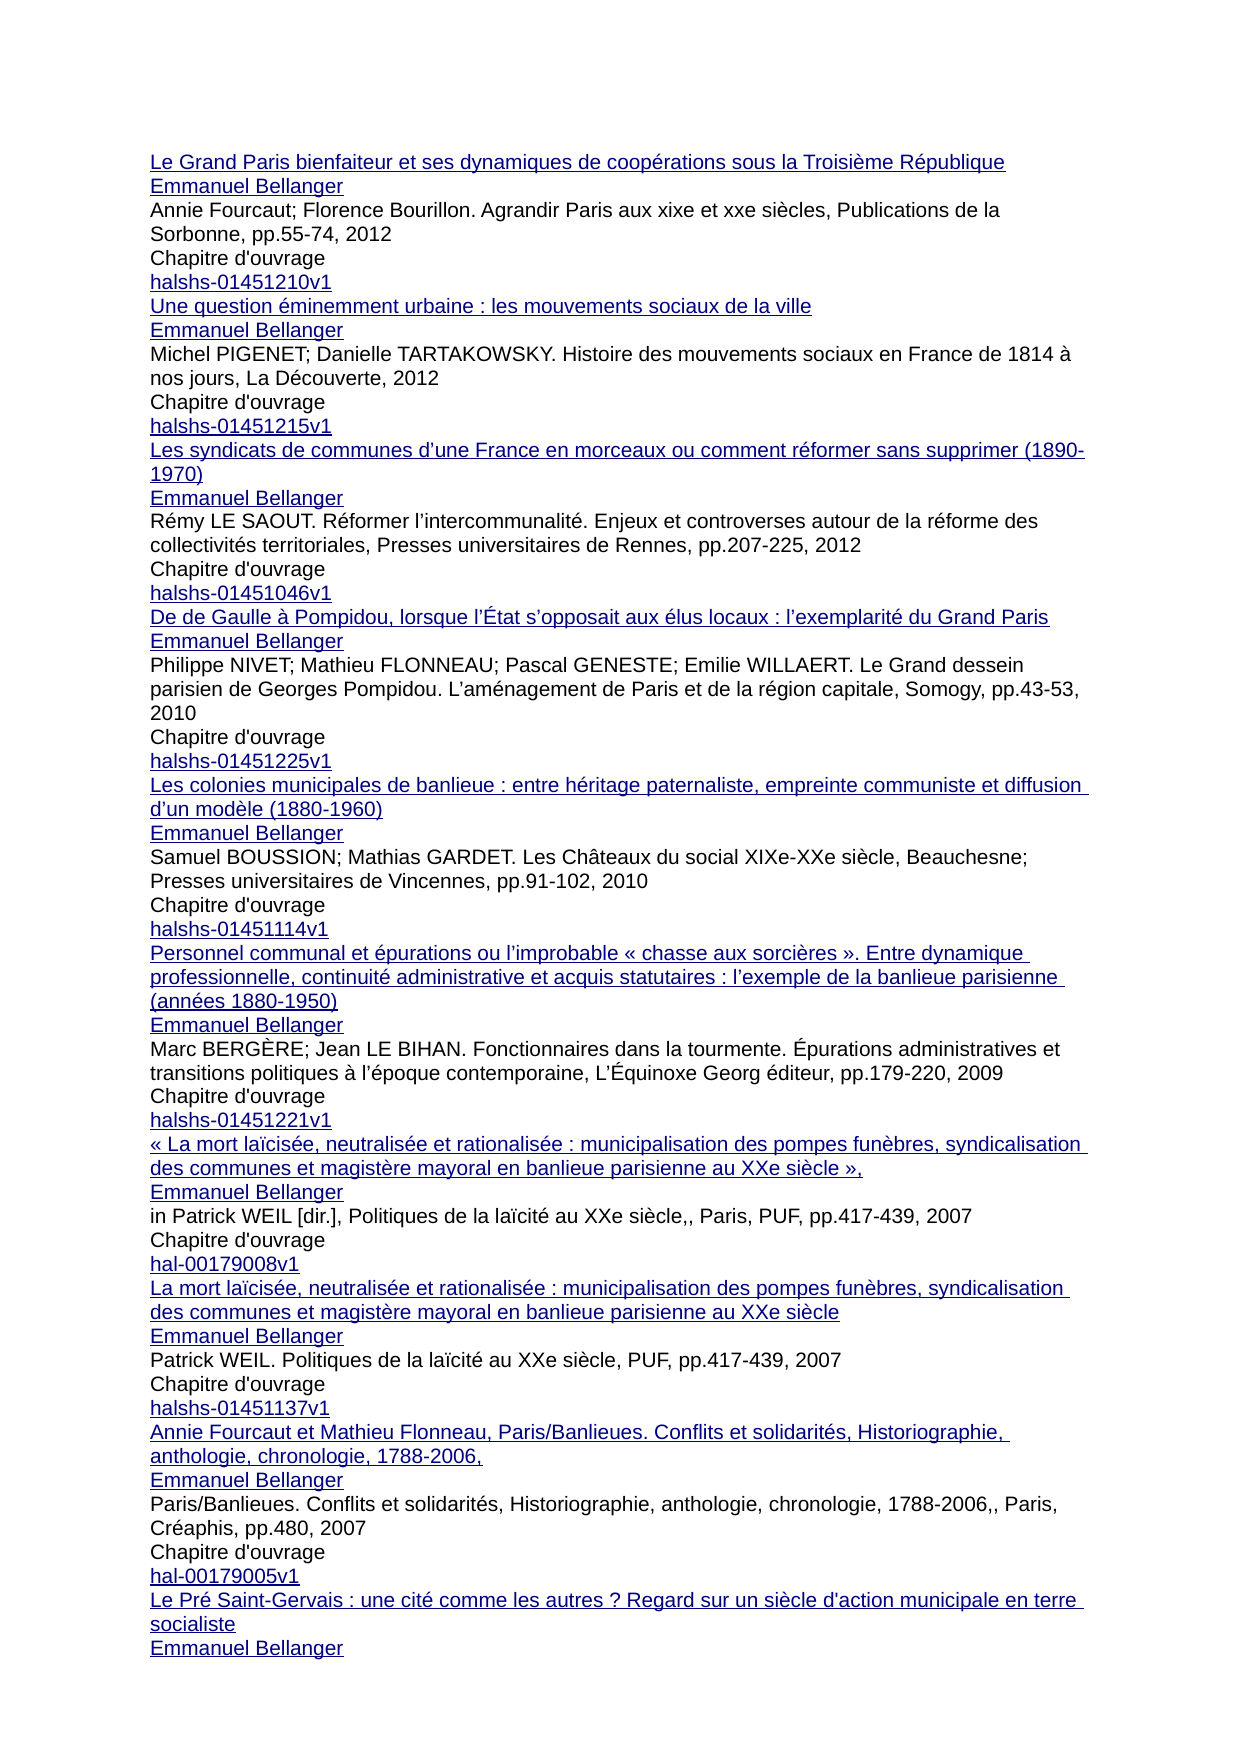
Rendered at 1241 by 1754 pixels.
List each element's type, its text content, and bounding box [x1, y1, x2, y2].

table_cell La mort laïcisée, neutralisée et rationalisée : municipalisation des pompes funèbres, syndicalisation des communes et magistère mayoral en banlieue parisienne au XXe siècle Emmanuel Bellanger Patrick WEIL. Politiques de la laïcité au XXe siècle, PUF, pp.417-439, 2007 Chapitre d'ouvrage halshs-01451137v1 [150, 1276, 1090, 1420]
table_cell De de Gaulle à Pompidou, lorsque l’État s’opposait aux élus locaux : l’exemplarité du Grand Paris Emmanuel Bellanger Philippe NIVET; Mathieu FLONNEAU; Pascal GENESTE; Emilie WILLAERT. Le Grand dessein parisien de Georges Pompidou. L’aménagement de Paris et de la région capitale, Somogy, pp.43-53, 2010 Chapitre d'ouvrage halshs-01451225v1 [150, 605, 1090, 773]
table_cell Le Grand Paris bienfaiteur et ses dynamiques de coopérations sous la Troisième République Emmanuel Bellanger Annie Fourcaut; Florence Bourillon. Agrandir Paris aux xixe et xxe siècles, Publications de la Sorbonne, pp.55-74, 2012 Chapitre d'ouvrage halshs-01451210v1 [150, 150, 1090, 294]
table_cell Les colonies municipales de banlieue : entre héritage paternaliste, empreinte communiste et diffusion d’un modèle (1880-1960) Emmanuel Bellanger Samuel BOUSSION; Mathias GARDET. Les Châteaux du social XIXe-XXe siècle, Beauchesne; Presses universitaires de Vincennes, pp.91-102, 2010 Chapitre d'ouvrage halshs-01451114v1 [150, 773, 1090, 941]
table_cell « La mort laïcisée, neutralisée et rationalisée : municipalisation des pompes funèbres, syndicalisation des communes et magistère mayoral en banlieue parisienne au XXe siècle », Emmanuel Bellanger in Patrick WEIL [dir.], Politiques de la laïcité au XXe siècle,, Paris, PUF, pp.417-439, 2007 Chapitre d'ouvrage hal-00179008v1 [150, 1132, 1090, 1276]
table_cell Les syndicats de communes d’une France en morceaux ou comment réformer sans supprimer (1890-1970) Emmanuel Bellanger Rémy LE SAOUT. Réformer l’intercommunalité. Enjeux et controverses autour de la réforme des collectivités territoriales, Presses universitaires de Rennes, pp.207-225, 2012 Chapitre d'ouvrage halshs-01451046v1 [150, 438, 1090, 605]
table_cell Annie Fourcaut et Mathieu Flonneau, Paris/Banlieues. Conflits et solidarités, Historiographie, anthologie, chronologie, 1788-2006, Emmanuel Bellanger Paris/Banlieues. Conflits et solidarités, Historiographie, anthologie, chronologie, 1788-2006,, Paris, Créaphis, pp.480, 2007 Chapitre d'ouvrage hal-00179005v1 [150, 1420, 1090, 1587]
table_cell Personnel communal et épurations ou l’improbable « chasse aux sorcières ». Entre dynamique professionnelle, continuité administrative et acquis statutaires : l’exemple de la banlieue parisienne (années 1880-1950) Emmanuel Bellanger Marc BERGÈRE; Jean LE BIHAN. Fonctionnaires dans la tourmente. Épurations administratives et transitions politiques à l’époque contemporaine, L’Équinoxe Georg éditeur, pp.179-220, 2009 Chapitre d'ouvrage halshs-01451221v1 [150, 941, 1090, 1132]
table_cell Une question éminemment urbaine : les mouvements sociaux de la ville Emmanuel Bellanger Michel PIGENET; Danielle TARTAKOWSKY. Histoire des mouvements sociaux en France de 1814 à nos jours, La Découverte, 2012 Chapitre d'ouvrage halshs-01451215v1 [150, 294, 1090, 437]
table_cell Le Pré Saint-Gervais : une cité comme les autres ? Regard sur un siècle d'action municipale en terre socialiste Emmanuel Bellanger [150, 1588, 1090, 1659]
